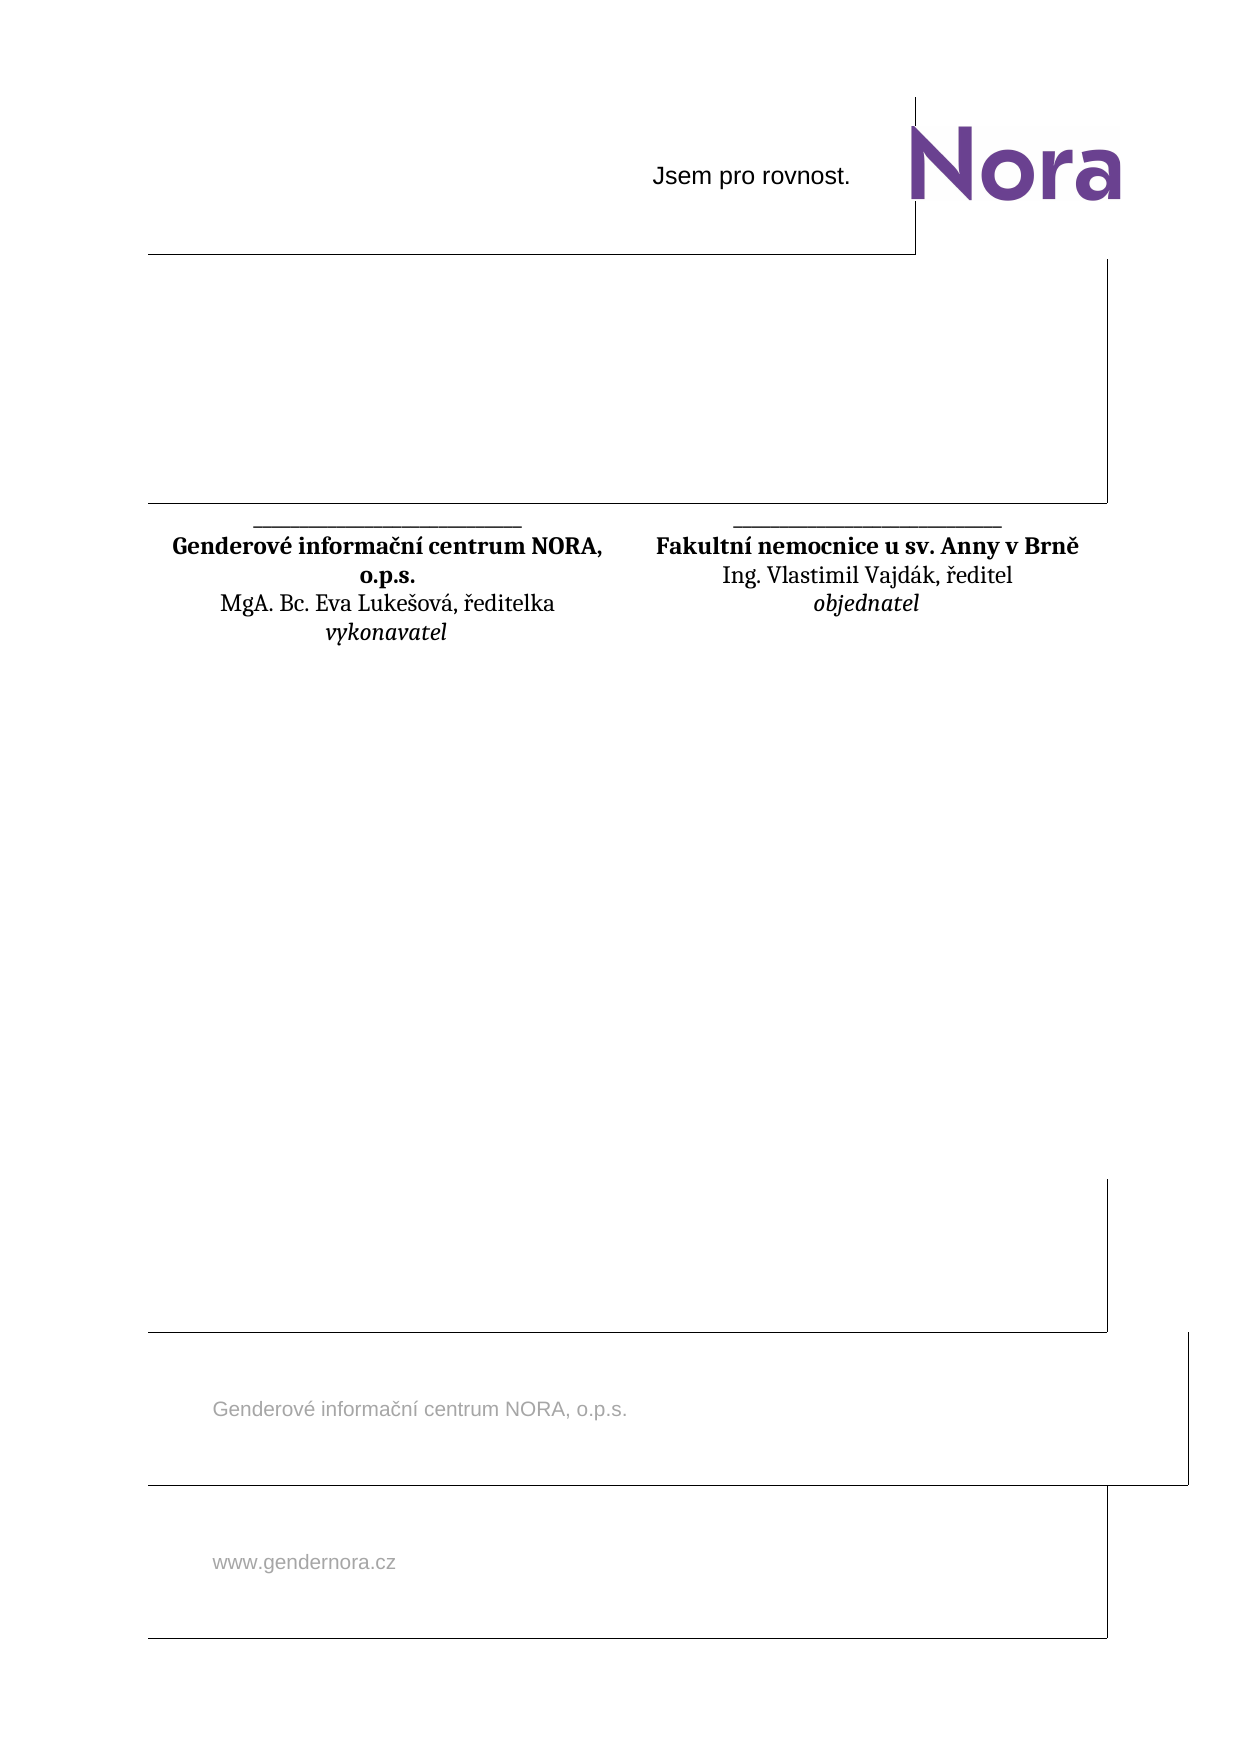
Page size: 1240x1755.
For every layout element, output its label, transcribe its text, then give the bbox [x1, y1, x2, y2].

table_header _____________________________ Genderové informační centrum NORA, o.p.s. MgA. Bc. Eva Lukešová, ředitelka vykonavatel [148, 503, 627, 647]
table_header _____________________________ Fakultní nemocnice u sv. Anny v Brně Ing. Vlastimil Vajdák, ředitel objednatel [628, 503, 1107, 647]
